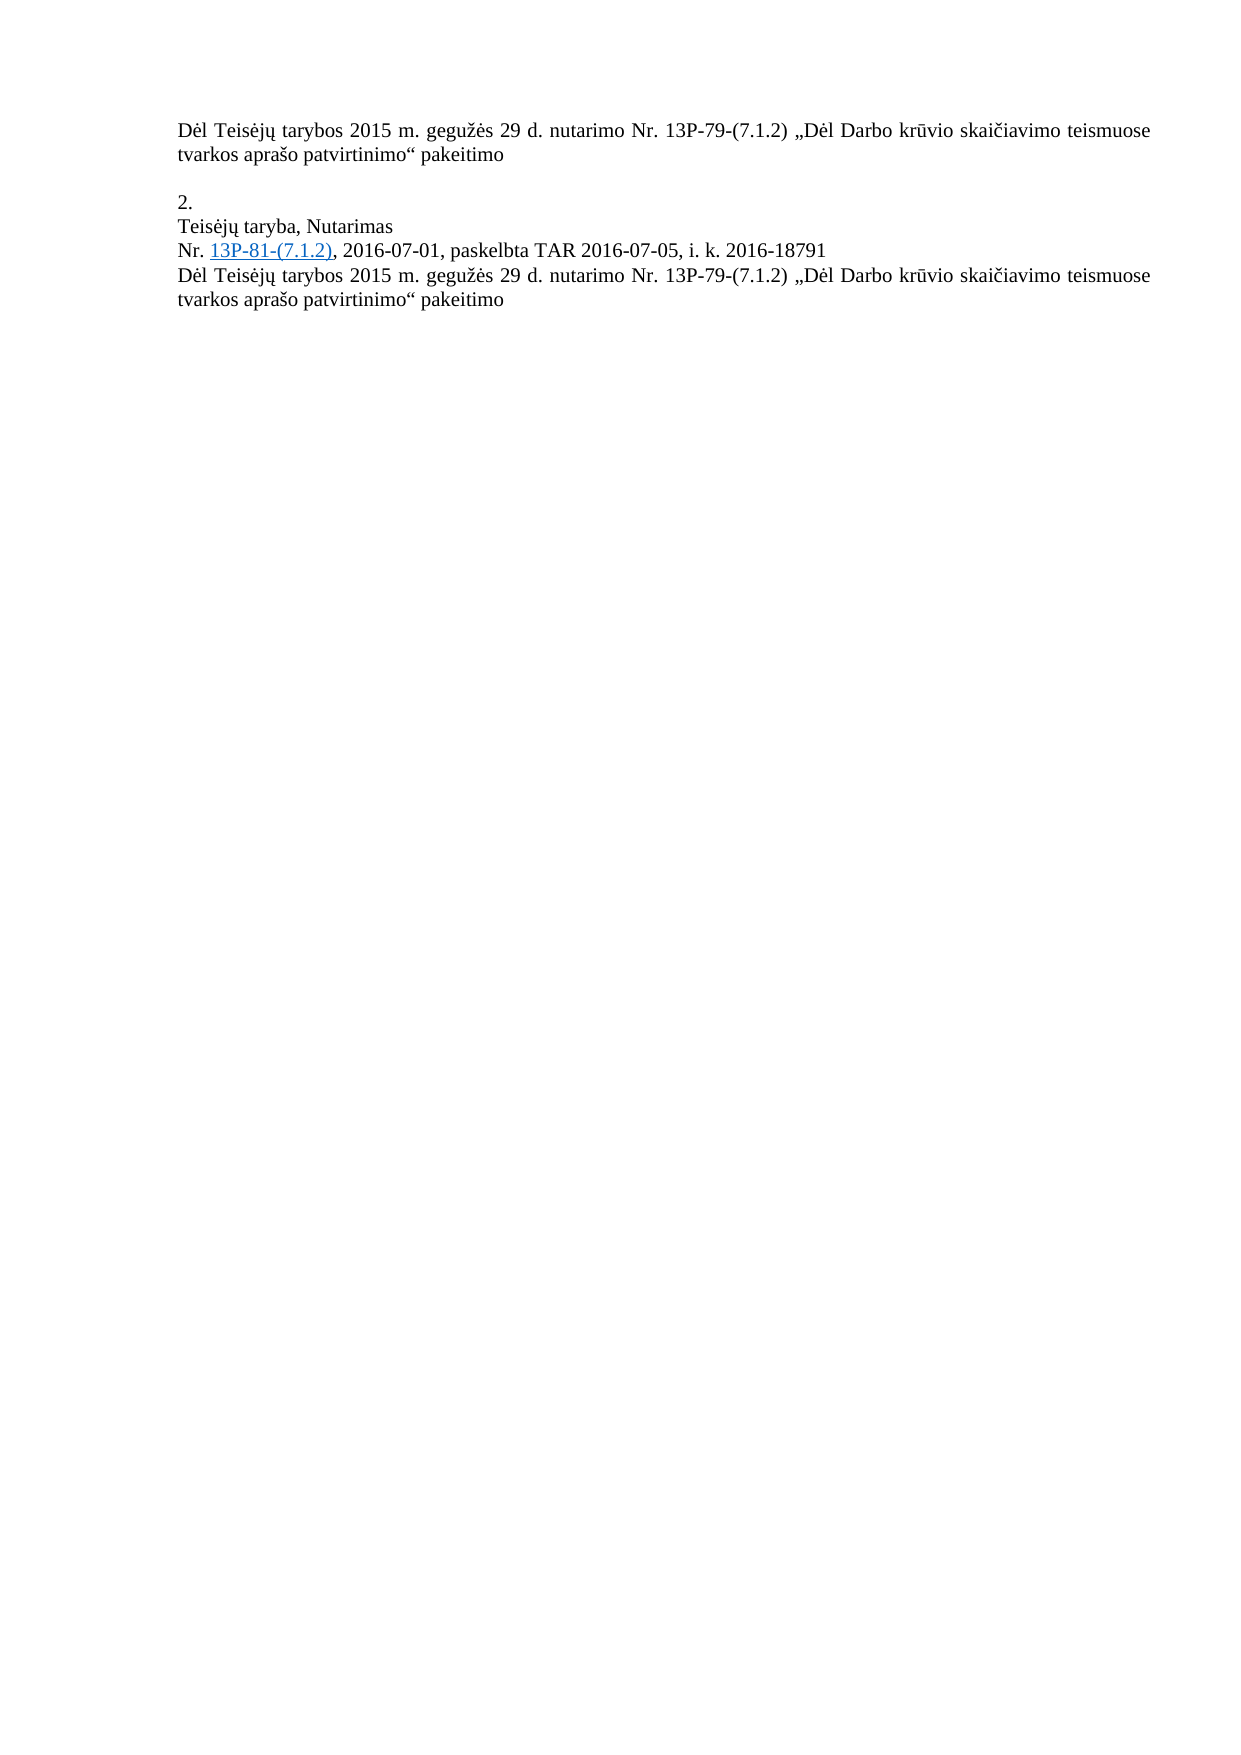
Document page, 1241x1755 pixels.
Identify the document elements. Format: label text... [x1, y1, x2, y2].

text Teisėjų taryba, Nutarimas [177, 214, 1152, 238]
text 2. [177, 190, 1152, 214]
text Dėl Teisėjų tarybos 2015 m. gegužės 29 d. nutarimo Nr. 13P-79-(7.1.2) „Dėl Darbo krūvio skaičiavimo teismuose tvarkos aprašo patvirtinimo“ pakeitimo [177, 118, 1152, 166]
text Nr. 13P-81-(7.1.2), 2016-07-01, paskelbta TAR 2016-07-05, i. k. 2016-18791 [177, 238, 1152, 262]
text Dėl Teisėjų tarybos 2015 m. gegužės 29 d. nutarimo Nr. 13P-79-(7.1.2) „Dėl Darbo krūvio skaičiavimo teismuose tvarkos aprašo patvirtinimo“ pakeitimo [177, 262, 1152, 311]
